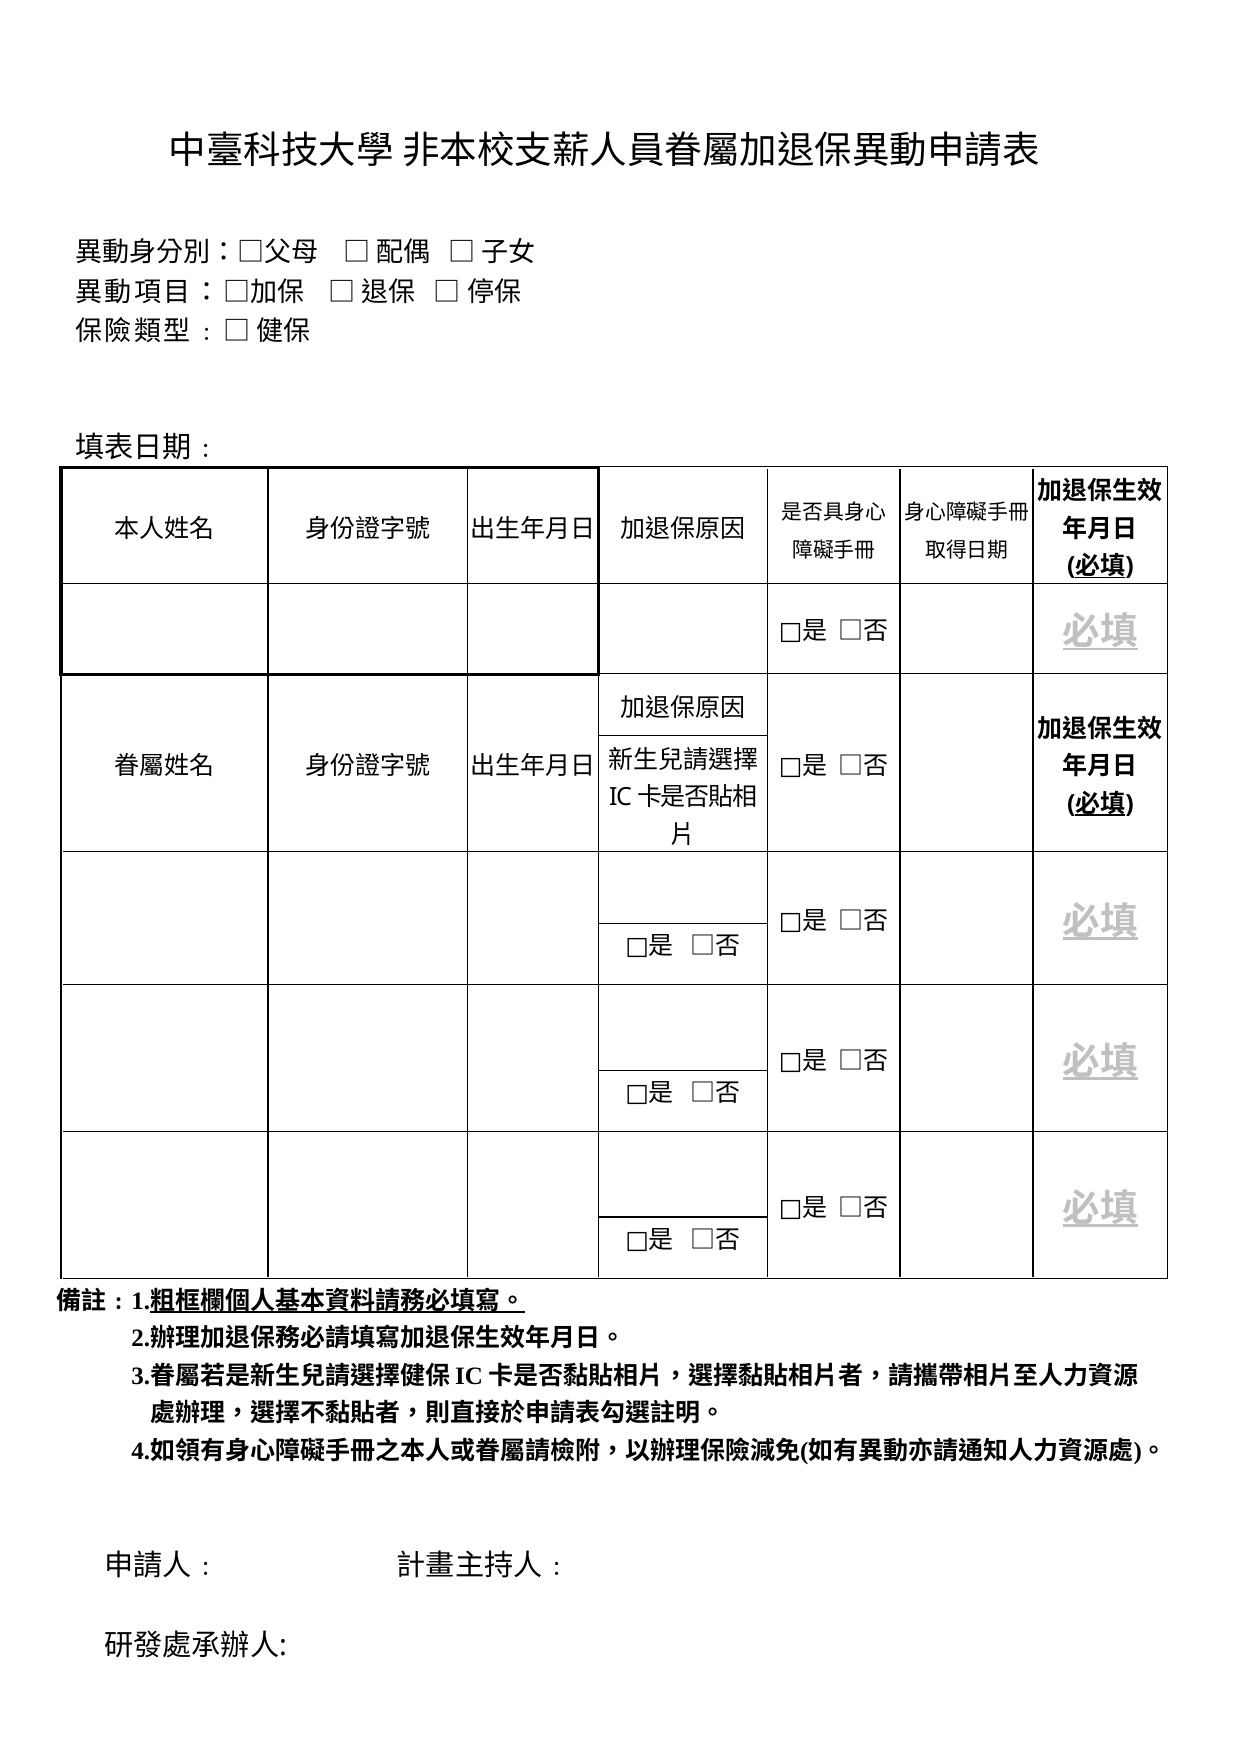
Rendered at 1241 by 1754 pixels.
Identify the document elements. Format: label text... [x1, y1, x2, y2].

table_cell [599, 985, 767, 1069]
table_cell [901, 852, 1032, 983]
text 研發處承辦人: [104, 1621, 1125, 1664]
text 中臺科技大學 非本校支薪人員眷屬加退保異動申請表 [169, 120, 1125, 174]
table_cell [468, 852, 598, 983]
table_cell [62, 1131, 267, 1277]
text 異動身分別：□父母 □ 配偶 □ 子女 [75, 230, 1125, 270]
table_cell □是 □否 [599, 1071, 767, 1131]
table_header 出生年月日 [468, 469, 597, 582]
table_cell 身份證字號 [269, 676, 467, 851]
text 備註﹕1.粗框欄個人基本資料請務必填寫。 [56, 1279, 1125, 1316]
table_cell [269, 1132, 467, 1277]
table_cell [901, 1132, 1032, 1277]
table_cell [600, 584, 767, 672]
table_cell [468, 1132, 598, 1277]
text 3.眷屬若是新生兒請選擇健保IC卡是否黏貼相片，選擇黏貼相片者，請攜帶相片至人力資源處辦理，選擇不黏貼者，則直接於申請表勾選註明。 [131, 1354, 1144, 1429]
table_cell [269, 584, 467, 672]
table_cell 眷屬姓名 [62, 676, 267, 851]
table_header 身份證字號 [269, 469, 467, 582]
table_cell 必填 [1034, 852, 1167, 983]
table_cell [62, 851, 267, 983]
table_cell 必填 [1034, 985, 1167, 1131]
table_cell □是 □否 [768, 852, 899, 983]
table_header 加退保原因 [600, 467, 767, 582]
table_cell □是 □否 [768, 674, 899, 851]
table_cell [468, 584, 597, 672]
table_cell □是 □否 [768, 1132, 899, 1277]
table_cell [63, 584, 267, 672]
table_cell 加退保原因 [599, 674, 767, 735]
text 2.辦理加退保務必請填寫加退保生效年月日。 [131, 1316, 1125, 1354]
table_cell [901, 985, 1032, 1131]
table_cell [901, 674, 1032, 851]
table_cell 出生年月日 [468, 676, 598, 851]
text 異動項目：□加保 □ 退保 □ 停保 [75, 270, 1125, 309]
text 申請人﹕ 計畫主持人﹕ [104, 1541, 1125, 1584]
table_cell [599, 852, 767, 922]
table_header 身心障礙手冊取得日期 [900, 467, 1033, 582]
text 填表日期﹕ [75, 423, 1125, 466]
table_cell 必填 [1034, 584, 1167, 672]
table_cell [468, 985, 598, 1131]
table_cell 新生兒請選擇 IC卡是否貼相片 [599, 736, 767, 851]
table_header 加退保生效年月日 (必填) [1033, 467, 1167, 582]
table_cell □是 □否 [768, 985, 899, 1131]
table_cell □是 □否 [599, 924, 767, 983]
table_cell [269, 985, 467, 1131]
table_cell [901, 584, 1032, 672]
text 保險類型﹕□ 健保 [75, 309, 1125, 348]
table_cell [62, 984, 267, 1131]
table_header 本人姓名 [63, 469, 267, 582]
table_cell [599, 1132, 767, 1216]
table_cell □是 □否 [599, 1218, 767, 1277]
table_header 是否具身心 障礙手冊 [767, 467, 900, 582]
table_cell [269, 852, 467, 983]
table_cell 必填 [1034, 1132, 1167, 1277]
table_cell 加退保生效年月日 (必填) [1034, 674, 1167, 851]
table_cell □是 □否 [768, 584, 899, 672]
text 4.如領有身心障礙手冊之本人或眷屬請檢附，以辦理保險減免(如有異動亦請通知人力資源處)。 [131, 1429, 1144, 1466]
